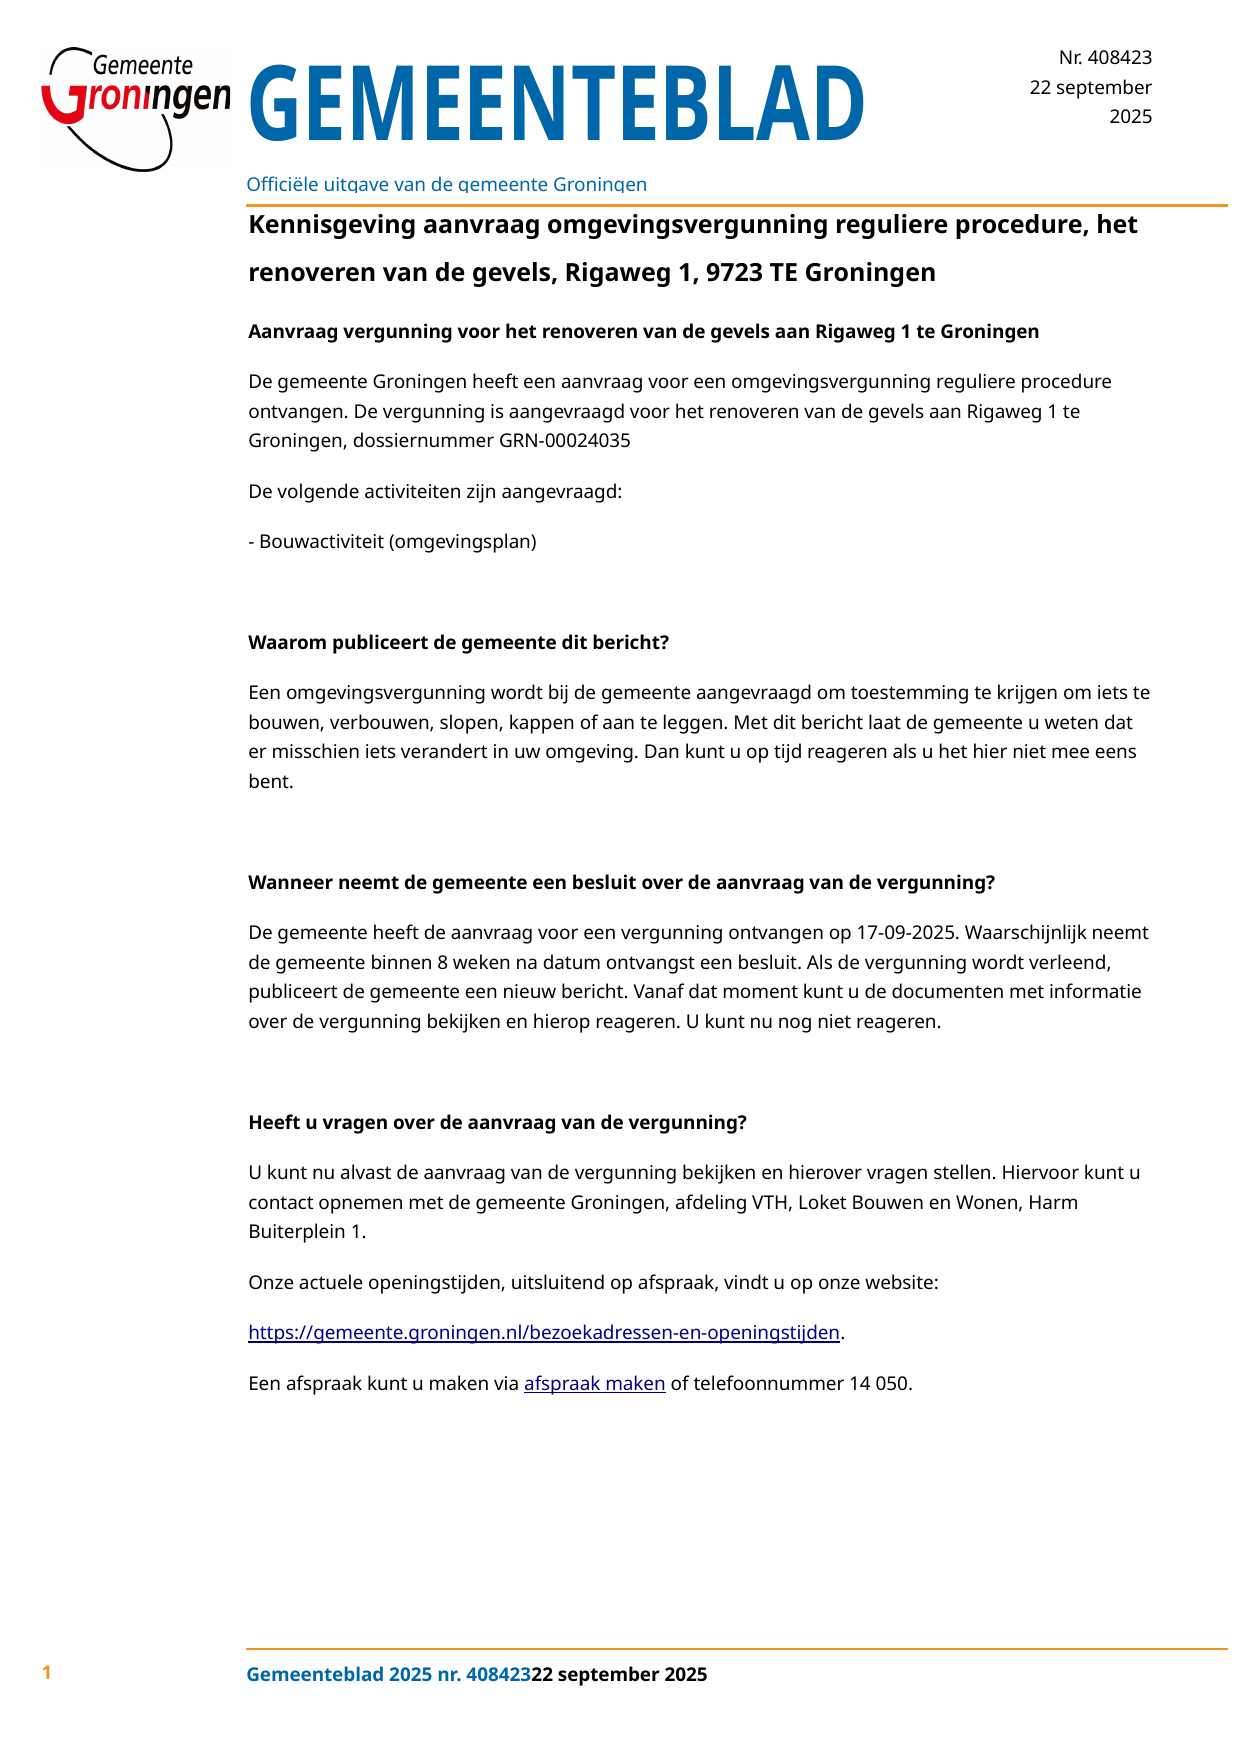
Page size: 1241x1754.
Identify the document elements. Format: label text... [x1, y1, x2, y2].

text U kunt nu alvast de aanvraag van de vergunning bekijken en hierover vragen stellen. Hiervoor kunt u contact opnemen met de gemeente Groningen, afdeling VTH, Loket Bouwen en Wonen, Harm Buiterplein 1. [248, 1159, 1152, 1244]
text Waarom publiceert de gemeente dit bericht? [248, 629, 1152, 655]
text De volgende activiteiten zijn aangevraagd: [248, 478, 1152, 504]
text Heeft u vragen over de aanvraag van de vergunning? [248, 1109, 1152, 1135]
text https://gemeente.groningen.nl/bezoekadressen-en-openingstijden. [248, 1319, 1152, 1345]
text Een afspraak kunt u maken via afspraak maken of telefoonnummer 14 050. [248, 1370, 1152, 1396]
text De gemeente Groningen heeft een aanvraag voor een omgevingsvergunning reguliere procedure ontvangen. De vergunning is aangevraagd voor het renoveren van de gevels aan Rigaweg 1 te Groningen, dossiernummer GRN-00024035 [248, 368, 1152, 453]
text Kennisgeving aanvraag omgevingsvergunning reguliere procedure, het renoveren van de gevels, Rigaweg 1, 9723 TE Groningen [248, 207, 1152, 288]
text Aanvraag vergunning voor het renoveren van de gevels aan Rigaweg 1 te Groningen [248, 318, 1152, 344]
text Een omgevingsvergunning wordt bij de gemeente aangevraagd om toestemming te krijgen om iets te bouwen, verbouwen, slopen, kappen of aan te leggen. Met dit bericht laat de gemeente u weten dat er misschien iets verandert in uw omgeving. Dan kunt u op tijd reageren als u het hier niet mee eens bent. [248, 679, 1152, 794]
text - Bouwactiviteit (omgevingsplan) [248, 528, 1152, 554]
text De gemeente heeft de aanvraag voor een vergunning ontvangen op 17-09-2025. Waarschijnlijk neemt de gemeente binnen 8 weken na datum ontvangst een besluit. Als de vergunning wordt verleend, publiceert de gemeente een nieuw bericht. Vanaf dat moment kunt u de documenten met informatie over de vergunning bekijken en hierop reageren. U kunt nu nog niet reageren. [248, 919, 1152, 1034]
text Wanneer neemt de gemeente een besluit over de aanvraag van de vergunning? [248, 869, 1152, 895]
text Onze actuele openingstijden, uitsluitend op afspraak, vindt u op onze website: [248, 1269, 1152, 1295]
picture [41, 47, 231, 172]
